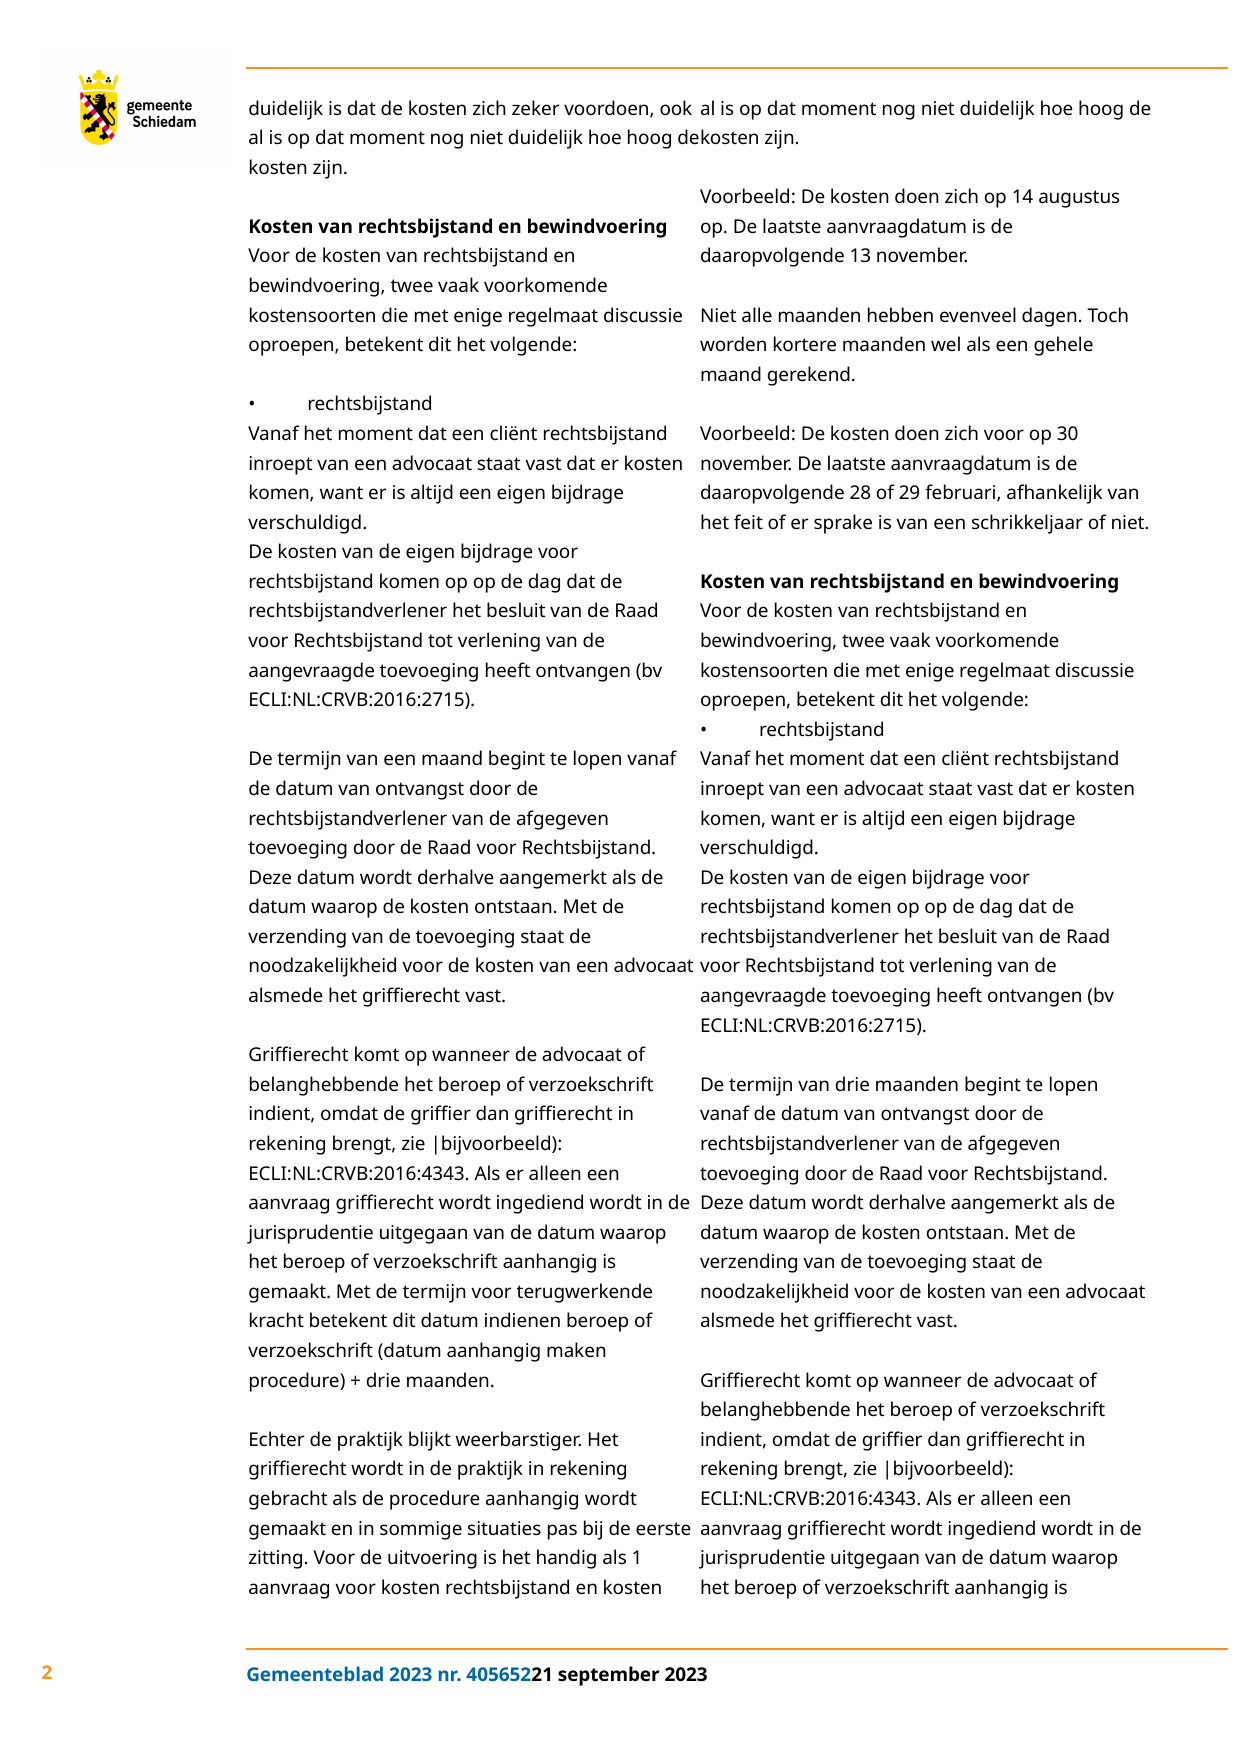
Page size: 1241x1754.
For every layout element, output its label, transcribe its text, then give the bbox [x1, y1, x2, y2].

table_cell duidelijk is dat de kosten zich zeker voordoen, ook al is op dat moment nog niet duidelijk hoe hoog de kosten zijn. Kosten van rechtsbijstand en bewindvoering Voor de kosten van rechtsbijstand en bewindvoering, twee vaak voorkomende kostensoorten die met enige regelmaat discussie oproepen, betekent dit het volgende: rechtsbijstand Vanaf het moment dat een cliënt rechtsbijstand inroept van een advocaat staat vast dat er kosten komen, want er is altijd een eigen bijdrage verschuldigd. De kosten van de eigen bijdrage voor rechtsbijstand komen op op de dag dat de rechtsbijstandverlener het besluit van de Raad voor Rechtsbijstand tot verlening van de aangevraagde toevoeging heeft ontvangen (bv ECLI:NL:CRVB:2016:2715). De termijn van een maand begint te lopen vanaf de datum van ontvangst door de rechtsbijstandverlener van de afgegeven toevoeging door de Raad voor Rechtsbijstand. Deze datum wordt derhalve aangemerkt als de datum waarop de kosten ontstaan. Met de verzending van de toevoeging staat de noodzakelijkheid voor de kosten van een advocaat alsmede het griffierecht vast. Griffierecht komt op wanneer de advocaat of belanghebbende het beroep of verzoekschrift indient, omdat de griffier dan griffierecht in rekening brengt, zie |bijvoorbeeld): ECLI:NL:CRVB:2016:4343. Als er alleen een aanvraag griffierecht wordt ingediend wordt in de jurisprudentie uitgegaan van de datum waarop het beroep of verzoekschrift aanhangig is gemaakt. Met de termijn voor terugwerkende kracht betekent dit datum indienen beroep of verzoekschrift (datum aanhangig maken procedure) + drie maanden. Echter de praktijk blijkt weerbarstiger. Het griffierecht wordt in de praktijk in rekening gebracht als de procedure aanhangig wordt gemaakt en in sommige situaties pas bij de eerste zitting. Voor de uitvoering is het handig als 1 aanvraag voor kosten rechtsbijstand en kosten [248, 95, 700, 1600]
picture [41, 47, 231, 172]
table_cell al is op dat moment nog niet duidelijk hoe hoog de kosten zijn. Voorbeeld: De kosten doen zich op 14 augustus op. De laatste aanvraagdatum is de daaropvolgende 13 november. Niet alle maanden hebben evenveel dagen. Toch worden kortere maanden wel als een gehele maand gerekend. Voorbeeld: De kosten doen zich voor op 30 november. De laatste aanvraagdatum is de daaropvolgende 28 of 29 februari, afhankelijk van het feit of er sprake is van een schrikkeljaar of niet. Kosten van rechtsbijstand en bewindvoering Voor de kosten van rechtsbijstand en bewindvoering, twee vaak voorkomende kostensoorten die met enige regelmaat discussie oproepen, betekent dit het volgende: rechtsbijstand Vanaf het moment dat een cliënt rechtsbijstand inroept van een advocaat staat vast dat er kosten komen, want er is altijd een eigen bijdrage verschuldigd. De kosten van de eigen bijdrage voor rechtsbijstand komen op op de dag dat de rechtsbijstandverlener het besluit van de Raad voor Rechtsbijstand tot verlening van de aangevraagde toevoeging heeft ontvangen (bv ECLI:NL:CRVB:2016:2715). De termijn van drie maanden begint te lopen vanaf de datum van ontvangst door de rechtsbijstandverlener van de afgegeven toevoeging door de Raad voor Rechtsbijstand. Deze datum wordt derhalve aangemerkt als de datum waarop de kosten ontstaan. Met de verzending van de toevoeging staat de noodzakelijkheid voor de kosten van een advocaat alsmede het griffierecht vast. Griffierecht komt op wanneer de advocaat of belanghebbende het beroep of verzoekschrift indient, omdat de griffier dan griffierecht in rekening brengt, zie |bijvoorbeeld): ECLI:NL:CRVB:2016:4343. Als er alleen een aanvraag griffierecht wordt ingediend wordt in de jurisprudentie uitgegaan van de datum waarop het beroep of verzoekschrift aanhangig is [700, 95, 1152, 1600]
